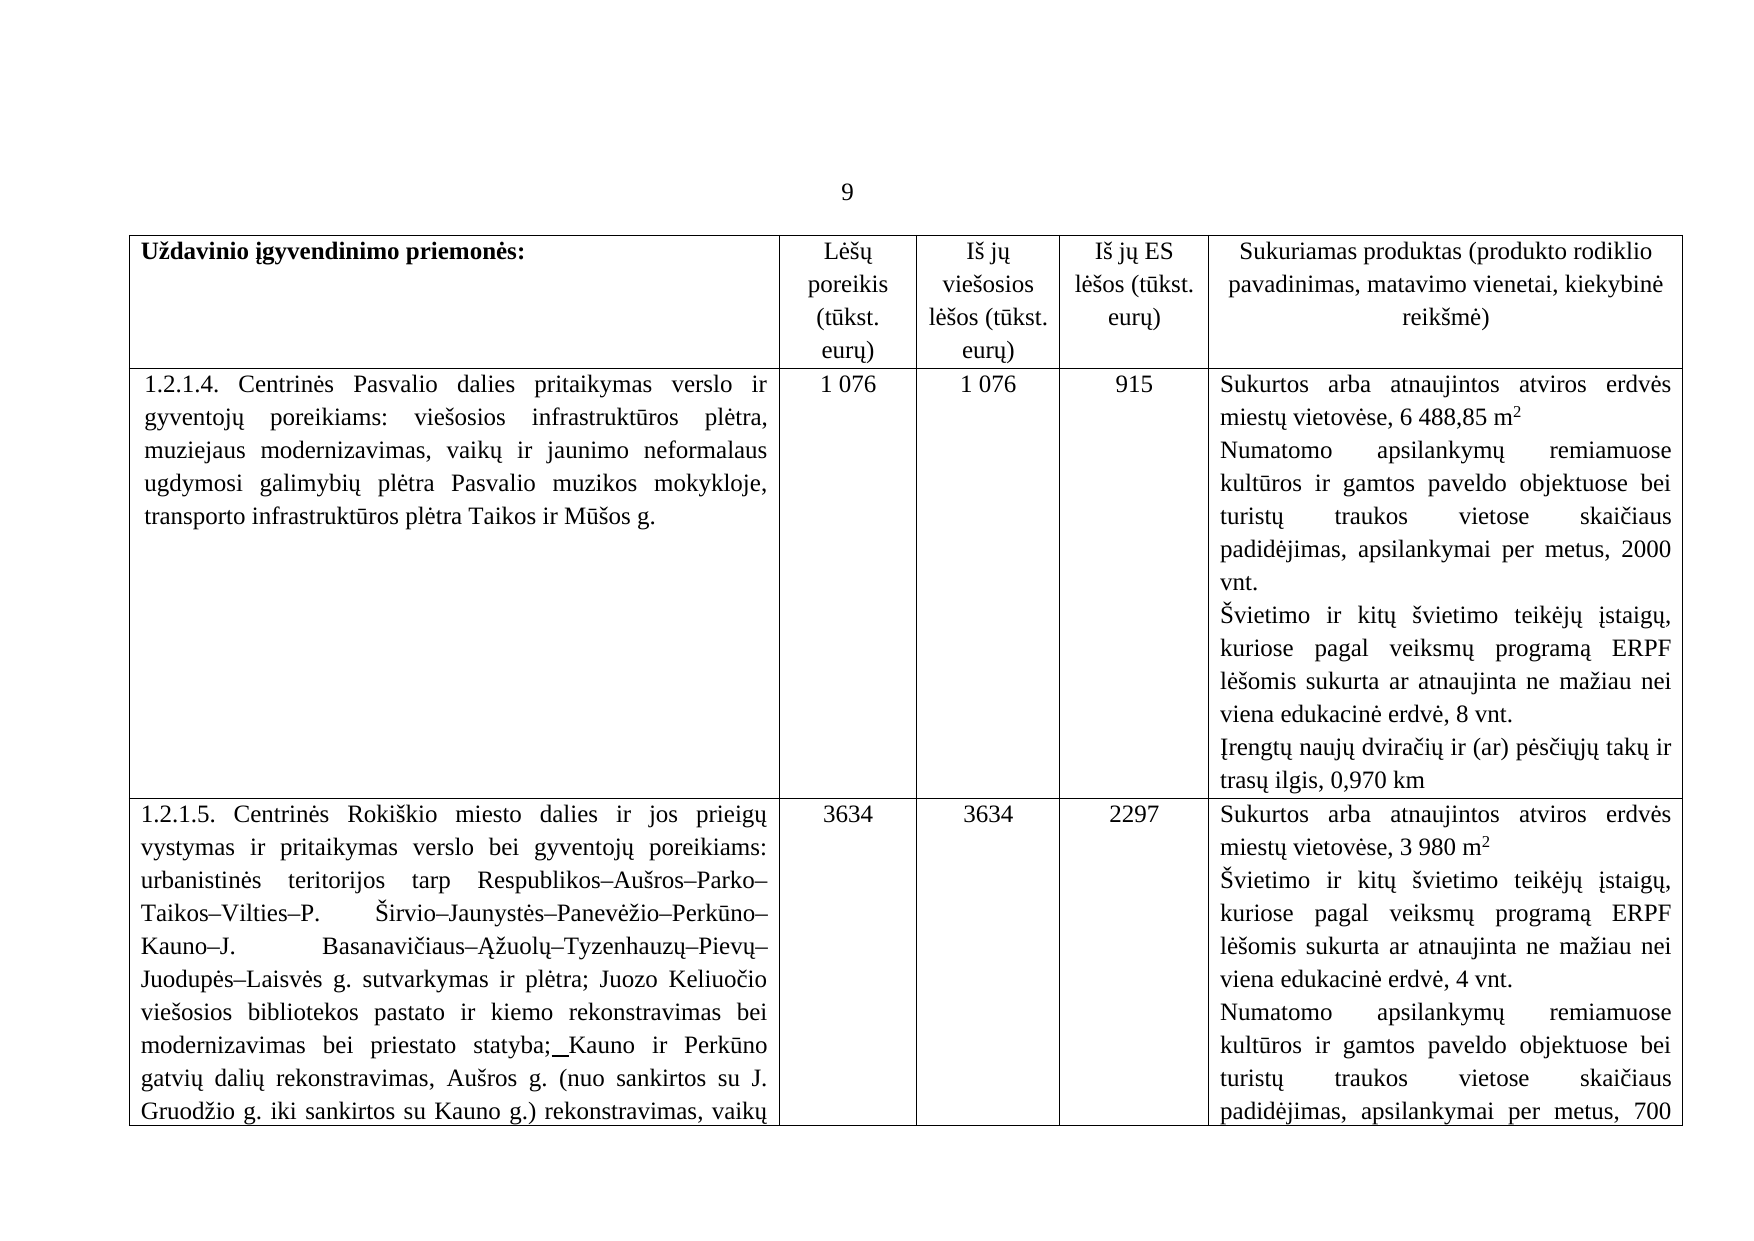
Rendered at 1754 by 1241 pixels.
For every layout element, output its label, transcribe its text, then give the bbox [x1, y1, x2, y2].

table_cell 3634 [780, 799, 916, 1125]
table_header Uždavinio įgyvendinimo priemonės: [130, 236, 779, 368]
table_header Iš jų viešosios lėšos (tūkst. eurų) [917, 236, 1059, 368]
table_header Iš jų ES lėšos (tūkst. eurų) [1060, 236, 1208, 368]
table_cell 1 076 [917, 369, 1059, 798]
table_cell 915 [1060, 369, 1208, 798]
table_cell 3634 [917, 799, 1059, 1125]
table_cell Sukurtos arba atnaujintos atviros erdvės miestų vietovėse, 3 980 m2 Švietimo ir kitų švietimo teikėjų įstaigų, kuriose pagal veiksmų programą ERPF lėšomis sukurta ar atnaujinta ne mažiau nei viena edukacinė erdvė, 4 vnt. Numatomo apsilankymų remiamuose kultūros ir gamtos paveldo objektuose bei turistų traukos vietose skaičiaus padidėjimas, apsilankymai per metus, 700 [1209, 799, 1682, 1125]
table_cell Sukurtos arba atnaujintos atviros erdvės miestų vietovėse, 6 488,85 m2 Numatomo apsilankymų remiamuose kultūros ir gamtos paveldo objektuose bei turistų traukos vietose skaičiaus padidėjimas, apsilankymai per metus, 2000 vnt. Švietimo ir kitų švietimo teikėjų įstaigų, kuriose pagal veiksmų programą ERPF lėšomis sukurta ar atnaujinta ne mažiau nei viena edukacinė erdvė, 8 vnt. Įrengtų naujų dviračių ir (ar) pėsčiųjų takų ir trasų ilgis, 0,970 km [1209, 369, 1682, 798]
table_cell 1 076 [780, 369, 916, 798]
table_cell 2297 [1060, 799, 1208, 1125]
table_header Sukuriamas produktas (produkto rodiklio pavadinimas, matavimo vienetai, kiekybinė reikšmė) [1209, 236, 1682, 368]
table_cell 1.2.1.4. Centrinės Pasvalio dalies pritaikymas verslo ir gyventojų poreikiams: viešosios infrastruktūros plėtra, muziejaus modernizavimas, vaikų ir jaunimo neformalaus ugdymosi galimybių plėtra Pasvalio muzikos mokykloje, transporto infrastruktūros plėtra Taikos ir Mūšos g. [130, 369, 779, 798]
table_header Lėšų poreikis (tūkst. eurų) [780, 236, 916, 368]
table_cell 1.2.1.5. Centrinės Rokiškio miesto dalies ir jos prieigų vystymas ir pritaikymas verslo bei gyventojų poreikiams: urbanistinės teritorijos tarp Respublikos–Aušros–Parko–Taikos–Vilties–P. Širvio–Jaunystės–Panevėžio–Perkūno–Kauno–J. Basanavičiaus–Ąžuolų–Tyzenhauzų–Pievų–Juodupės–Laisvės g. sutvarkymas ir plėtra; Juozo Keliuočio viešosios bibliotekos pastato ir kiemo rekonstravimas bei modernizavimas bei priestato statyba; Kauno ir Perkūno gatvių dalių rekonstravimas, Aušros g. (nuo sankirtos su J. Gruodžio g. iki sankirtos su Kauno g.) rekonstravimas, vaikų [130, 799, 779, 1125]
